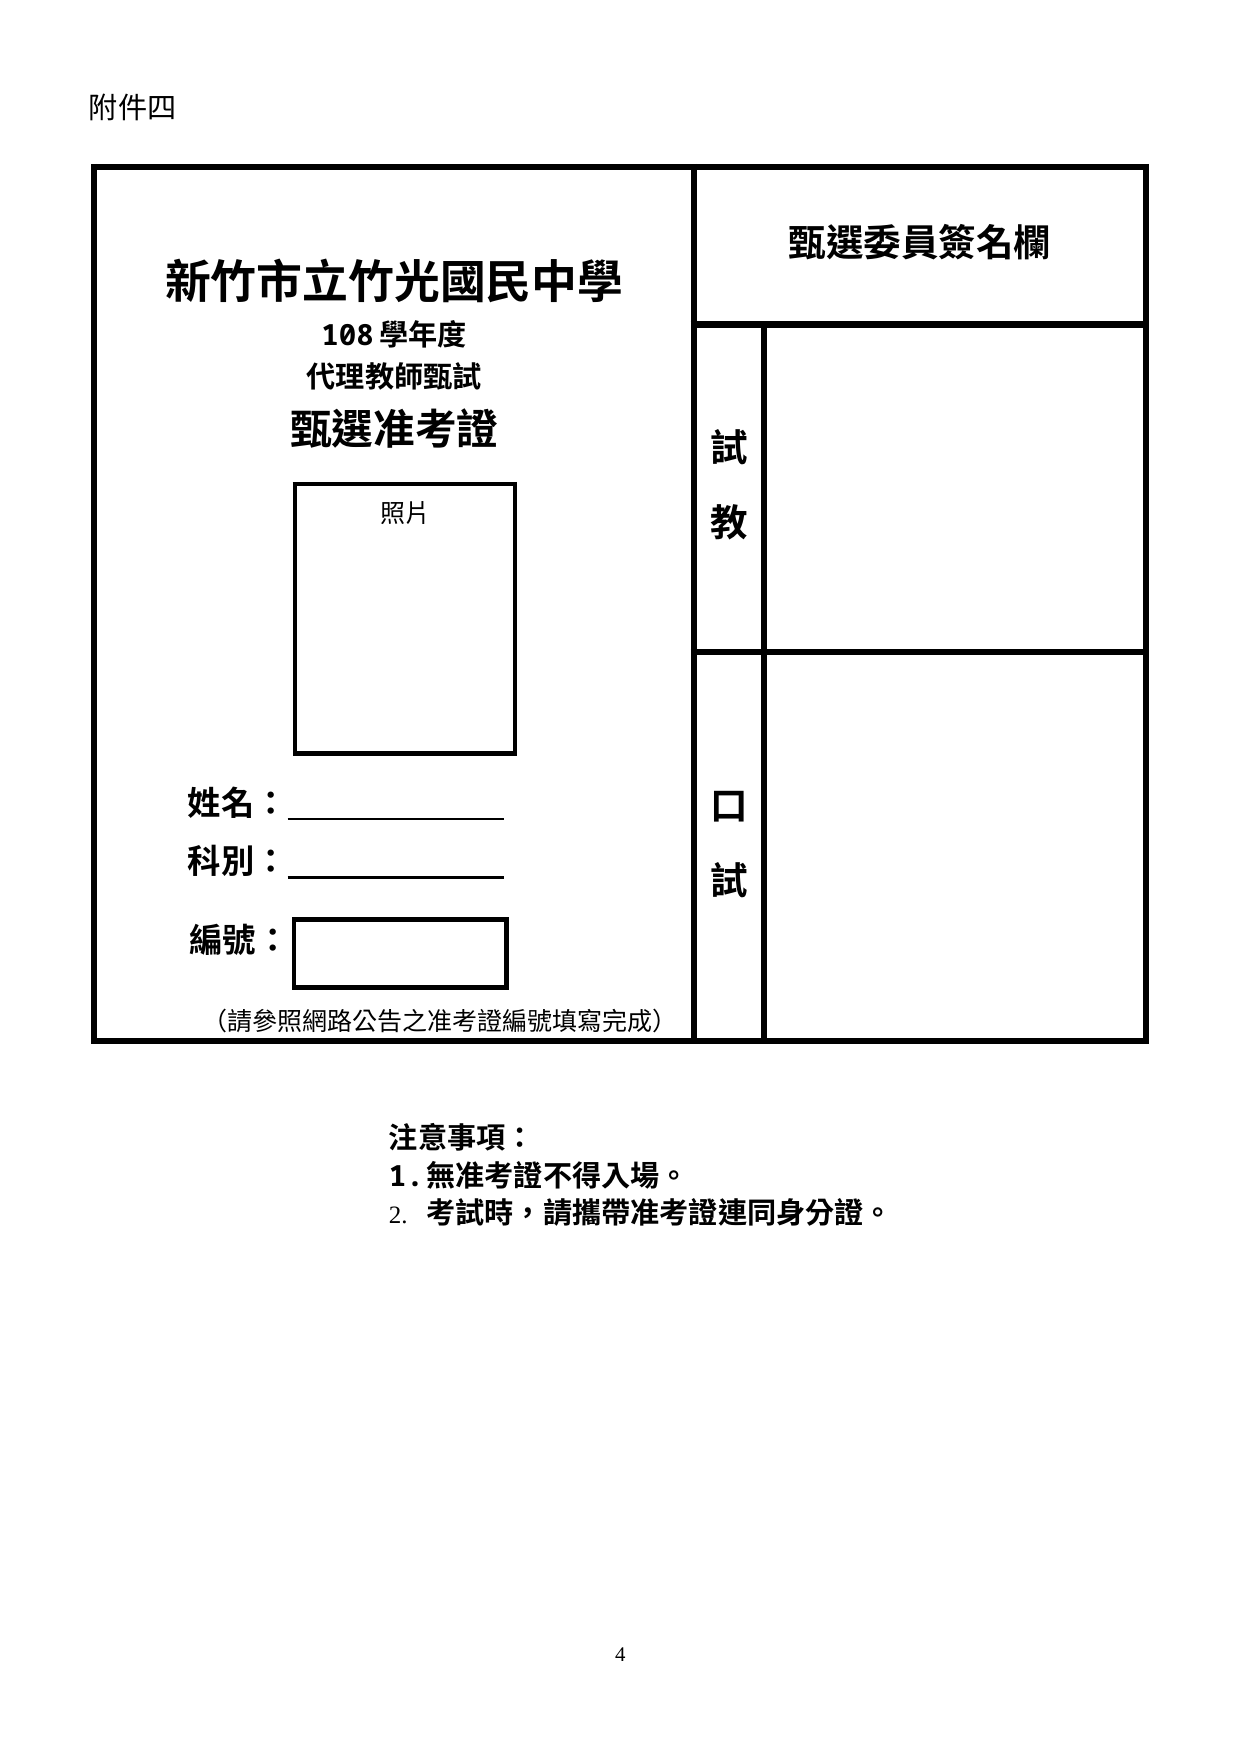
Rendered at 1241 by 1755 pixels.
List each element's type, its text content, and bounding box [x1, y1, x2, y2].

text 附件四 [89, 89, 1152, 126]
text 注意事項： [339, 1119, 1152, 1156]
table_cell [767, 655, 1143, 1037]
table_header 新竹市立竹光國民中學 108學年度 代理教師甄試 甄選准考證 姓名： 科別： 編號： （請參照網路公告之准考證編號填寫完成） [97, 170, 691, 1037]
table_cell 試 教 [697, 328, 761, 648]
table_header 甄選委員簽名欄 [697, 170, 1143, 321]
list 考試時，請攜帶准考證連同身分證。 [389, 1194, 1152, 1231]
table_cell 口 試 [697, 655, 761, 1037]
table_cell [767, 328, 1143, 648]
list 無准考證不得入場。 [389, 1156, 1152, 1194]
